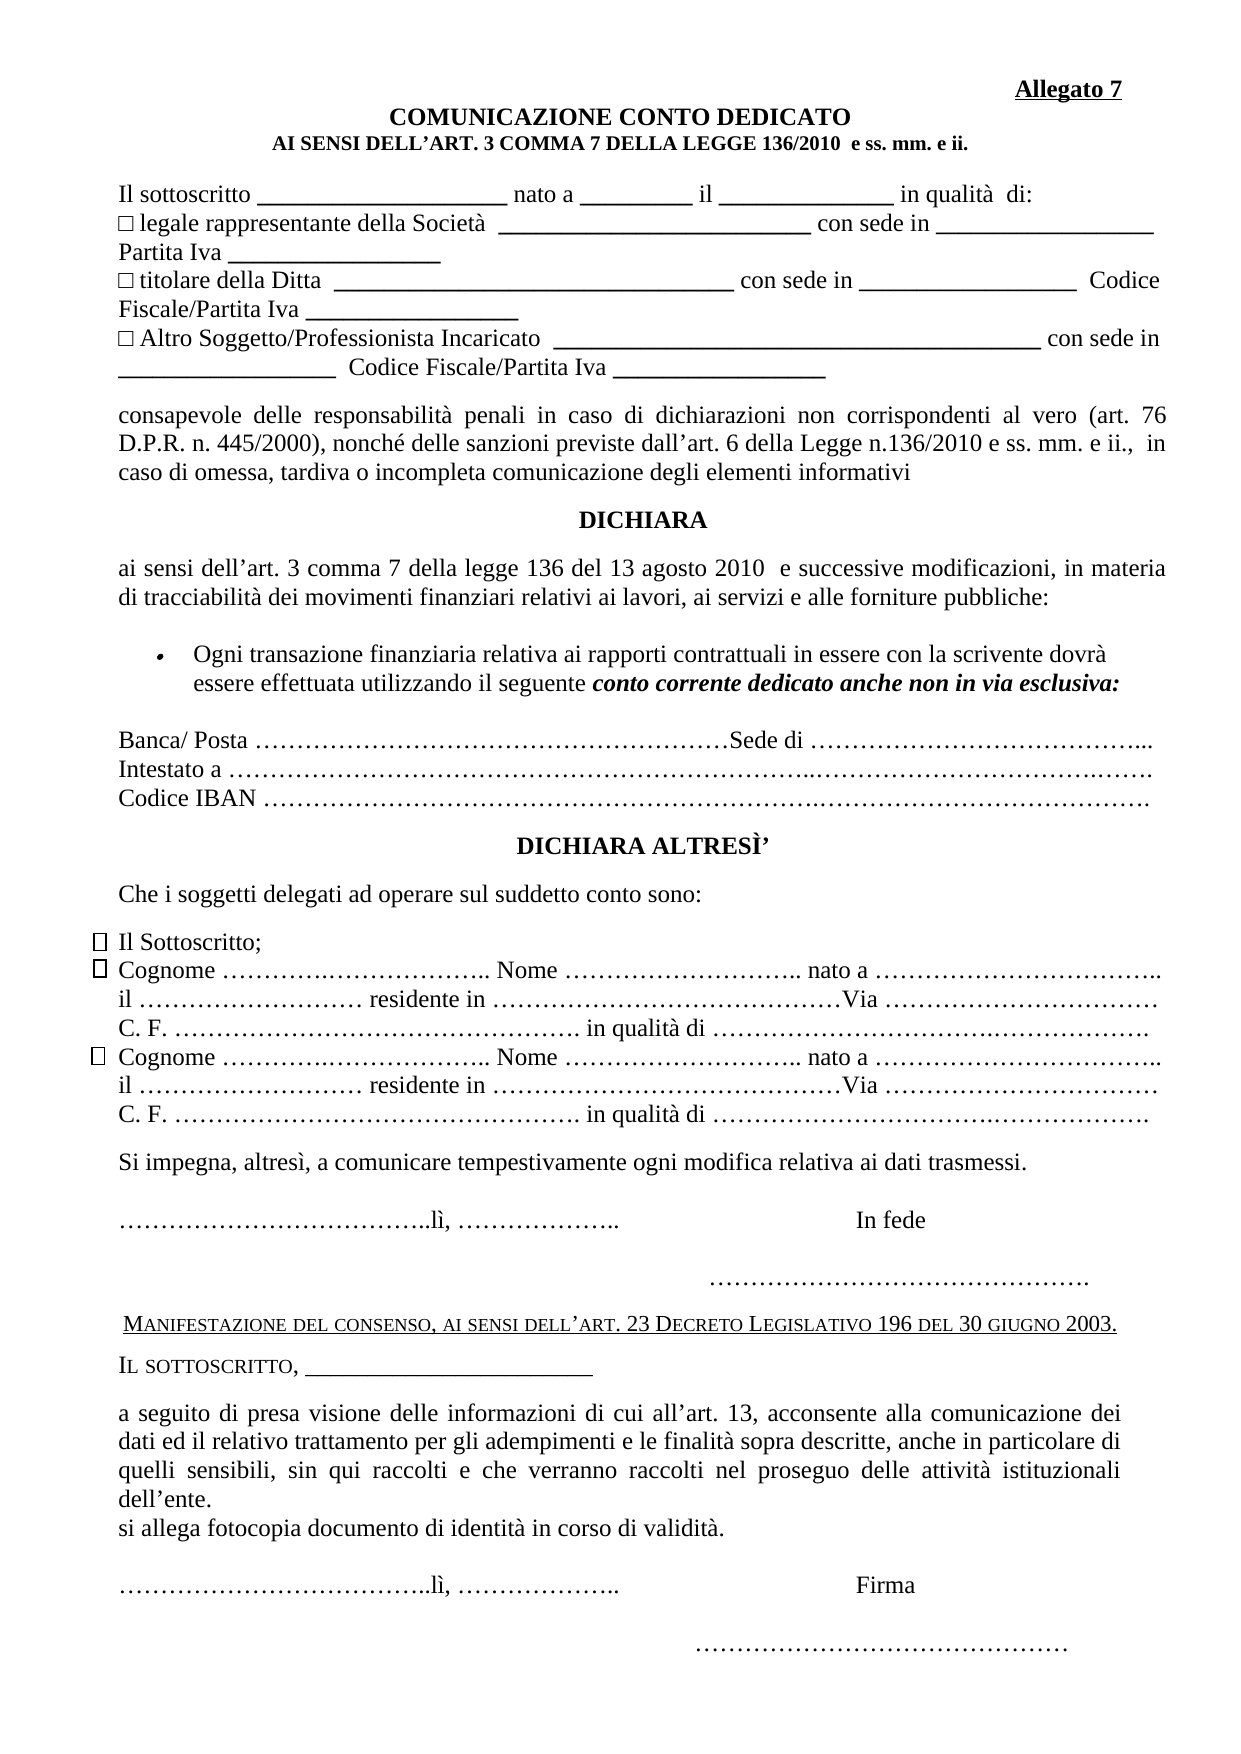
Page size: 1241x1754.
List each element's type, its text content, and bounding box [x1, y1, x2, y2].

text si allega fotocopia documento di identità in corso di validità. [118, 1513, 1122, 1541]
text a seguito di presa visione delle informazioni di cui all’art. 13, acconsente alla comunicazione dei dati ed il relativo trattamento per gli adempimenti e le finalità sopra descritte, anche in particolare di quelli sensibili, sin qui raccolti e che verranno raccolti nel proseguo delle attività istituzionali dell’ente. [118, 1398, 1122, 1513]
text COMUNICAZIONE CONTO DEDICATO [118, 102, 1122, 131]
text Banca/ Posta …………………………………………………Sede di …………………………………... [118, 726, 1168, 754]
text Codice IBAN ………………………………………………………….…………………………………. [118, 783, 1168, 812]
text Che i soggetti delegati ad operare sul suddetto conto sono: [118, 879, 1168, 908]
text □ Altro Soggetto/Professionista Incaricato _______________________________________ con sede in ___________________ Codice Fiscale/Partita Iva _________________ [118, 323, 1168, 381]
text DICHIARA [118, 505, 1168, 534]
text il ……………………… residente in ……………………………………Via …………………………… [118, 984, 1168, 1013]
text Si impegna, altresì, a comunicare tempestivamente ogni modifica relativa ai dati trasmessi. [118, 1147, 1168, 1176]
text Il sottoscritto, _______________________ [118, 1350, 1122, 1378]
text ………………………………..lì, ……………….. In fede [118, 1205, 1168, 1233]
text ………………………………………. [708, 1262, 1168, 1291]
text Cognome ………….……………….. Nome ……………………….. nato a …………………………….. [118, 956, 1168, 984]
text DICHIARA ALTRESÌ’ [118, 831, 1168, 860]
text □ titolare della Ditta ________________________________ con sede in ___________________ Codice Fiscale/Partita Iva _________________ [118, 266, 1168, 323]
text C. F. …………………………………………. in qualità di …………………………….………………. [118, 1013, 1168, 1042]
text il ……………………… residente in ……………………………………Via …………………………… [118, 1071, 1168, 1099]
text Il Sottoscritto; [118, 927, 1168, 956]
text Il sottoscritto ____________________ nato a _________ il ______________ in qualità di: [118, 179, 1168, 208]
list Ogni transazione finanziaria relativa ai rapporti contrattuali in essere con la scrivente dovrà essere effettuata utilizzando il seguente conto corrente dedicato anche non in via esclusiva: [156, 639, 1168, 697]
text consapevole delle responsabilità penali in caso di dichiarazioni non corrispondenti al vero (art. 76 D.P.R. n. 445/2000), nonché delle sanzioni previste dall’art. 6 della Legge n.136/2010 e ss. mm. e ii., in caso di omessa, tardiva o incompleta comunicazione degli elementi informativi [118, 400, 1168, 486]
text □ legale rappresentante della Società _________________________ con sede in ___________________ Partita Iva _________________ [118, 208, 1168, 266]
text ai sensi dell’art. 3 comma 7 della legge 136 del 13 agosto 2010 e successive modificazioni, in materia di tracciabilità dei movimenti finanziari relativi ai lavori, ai servizi e alle forniture pubbliche: [118, 553, 1168, 611]
text ………………………………..lì, ……………….. Firma [118, 1570, 1168, 1599]
text Manifestazione del consenso, ai sensi dell’art. 23 Decreto Legislativo 196 del 30 giugno 2003. [118, 1310, 1122, 1337]
text Cognome ………….……………….. Nome ……………………….. nato a …………………………….. [118, 1042, 1168, 1071]
text ……………………………………… [694, 1628, 1122, 1656]
text C. F. …………………………………………. in qualità di …………………………….………………. [118, 1099, 1168, 1128]
text AI SENSI DELL’ART. 3 COMMA 7 DELLA LEGGE 136/2010 e ss. mm. e ii. [118, 131, 1122, 155]
text Intestato a ……………………………………………………………..…………………………….……. [118, 754, 1168, 783]
